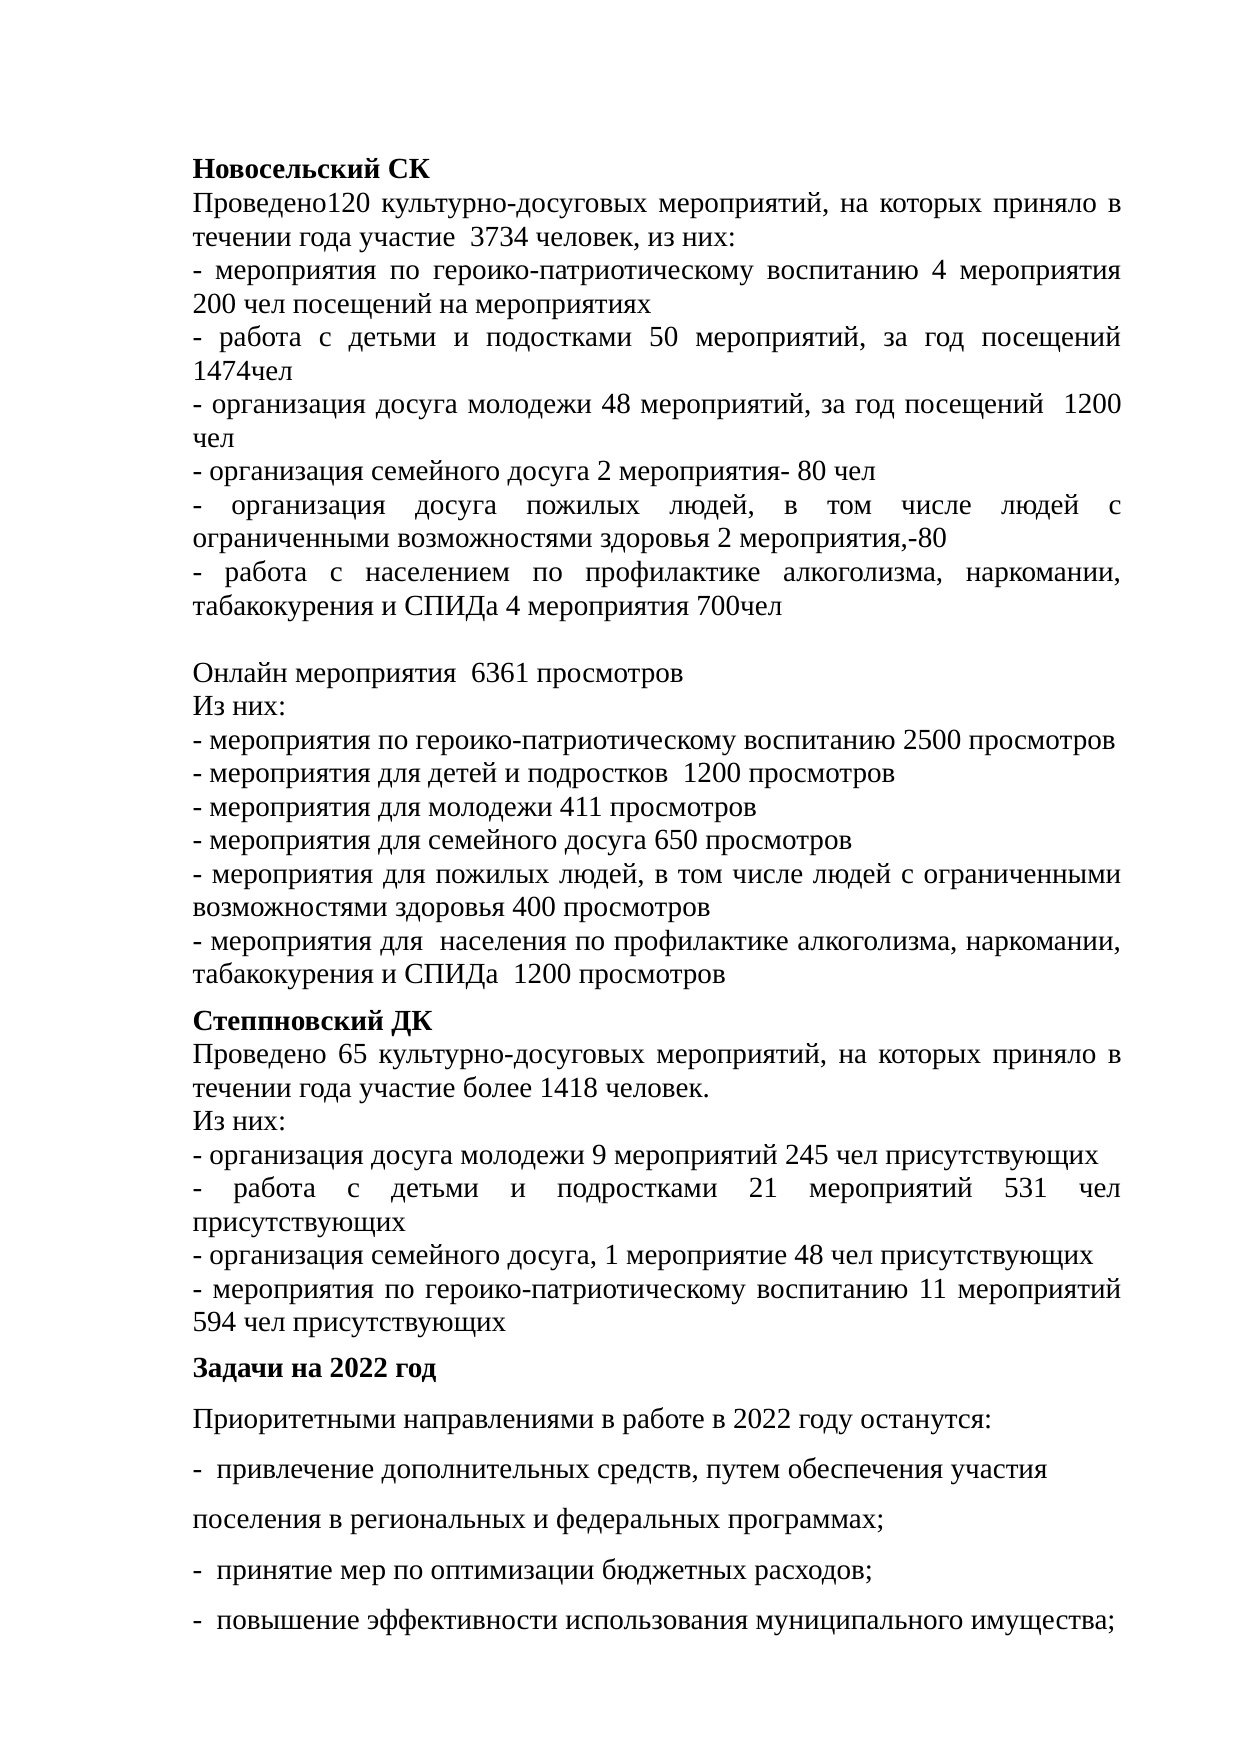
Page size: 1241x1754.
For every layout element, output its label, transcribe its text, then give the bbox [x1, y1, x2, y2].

text - организация семейного досуга 2 мероприятия- 80 чел [192, 453, 1122, 487]
text - мероприятия для детей и подростков 1200 просмотров [192, 755, 1122, 789]
text Из них: [192, 1103, 1122, 1137]
text Задачи на 2022 год [192, 1351, 1122, 1384]
text - организация семейного досуга, 1 мероприятие 48 чел присутствующих [192, 1237, 1122, 1271]
text Новосельский СК [192, 152, 1122, 185]
text - работа с населением по профилактике алкоголизма, наркомании, табакокурения и СПИДа 4 мероприятия 700чел [192, 554, 1122, 621]
text - организация досуга пожилых людей, в том числе людей с ограниченными возможностями здоровья 2 мероприятия,-80 [192, 487, 1122, 554]
text - работа с детьми и подостками 50 мероприятий, за год посещений 1474чел [192, 319, 1122, 386]
text Онлайн мероприятия 6361 просмотров [192, 655, 1122, 688]
text Степпновский ДК [192, 1003, 1122, 1036]
text Из них: [192, 688, 1122, 722]
text - организация досуга молодежи 9 мероприятий 245 чел присутствующих [192, 1137, 1122, 1170]
text - работа с детьми и подростками 21 мероприятий 531 чел присутствующих [192, 1170, 1122, 1237]
text - мероприятия для населения по профилактике алкоголизма, наркомании, табакокурения и СПИДа 1200 просмотров [192, 923, 1122, 990]
text - мероприятия для семейного досуга 650 просмотров [192, 822, 1122, 856]
text - организация досуга молодежи 48 мероприятий, за год посещений 1200 чел [192, 386, 1122, 453]
text - мероприятия по героико-патриотическому воспитанию 11 мероприятий 594 чел присутствующих [192, 1271, 1122, 1338]
text - мероприятия по героико-патриотическому воспитанию 4 мероприятия 200 чел посещений на мероприятиях [192, 252, 1122, 319]
text - мероприятия для пожилых людей, в том числе людей с ограниченными возможностями здоровья 400 просмотров [192, 856, 1122, 923]
text Проведено120 культурно-досуговых мероприятий, на которых приняло в течении года участие 3734 человек, из них: [192, 185, 1122, 252]
text Приоритетными направлениями в работе в 2022 году останутся: [192, 1401, 1122, 1434]
text - принятие мер по оптимизации бюджетных расходов; - повышение эффективности использования муниципального имущества; [192, 1552, 1122, 1636]
text - мероприятия для молодежи 411 просмотров [192, 789, 1122, 822]
text - мероприятия по героико-патриотическому воспитанию 2500 просмотров [192, 722, 1122, 755]
text - привлечение дополнительных средств, путем обеспечения участия поселения в региональных и федеральных программах; [192, 1451, 1122, 1535]
text Проведено 65 культурно-досуговых мероприятий, на которых приняло в течении года участие более 1418 человек. [192, 1036, 1122, 1103]
